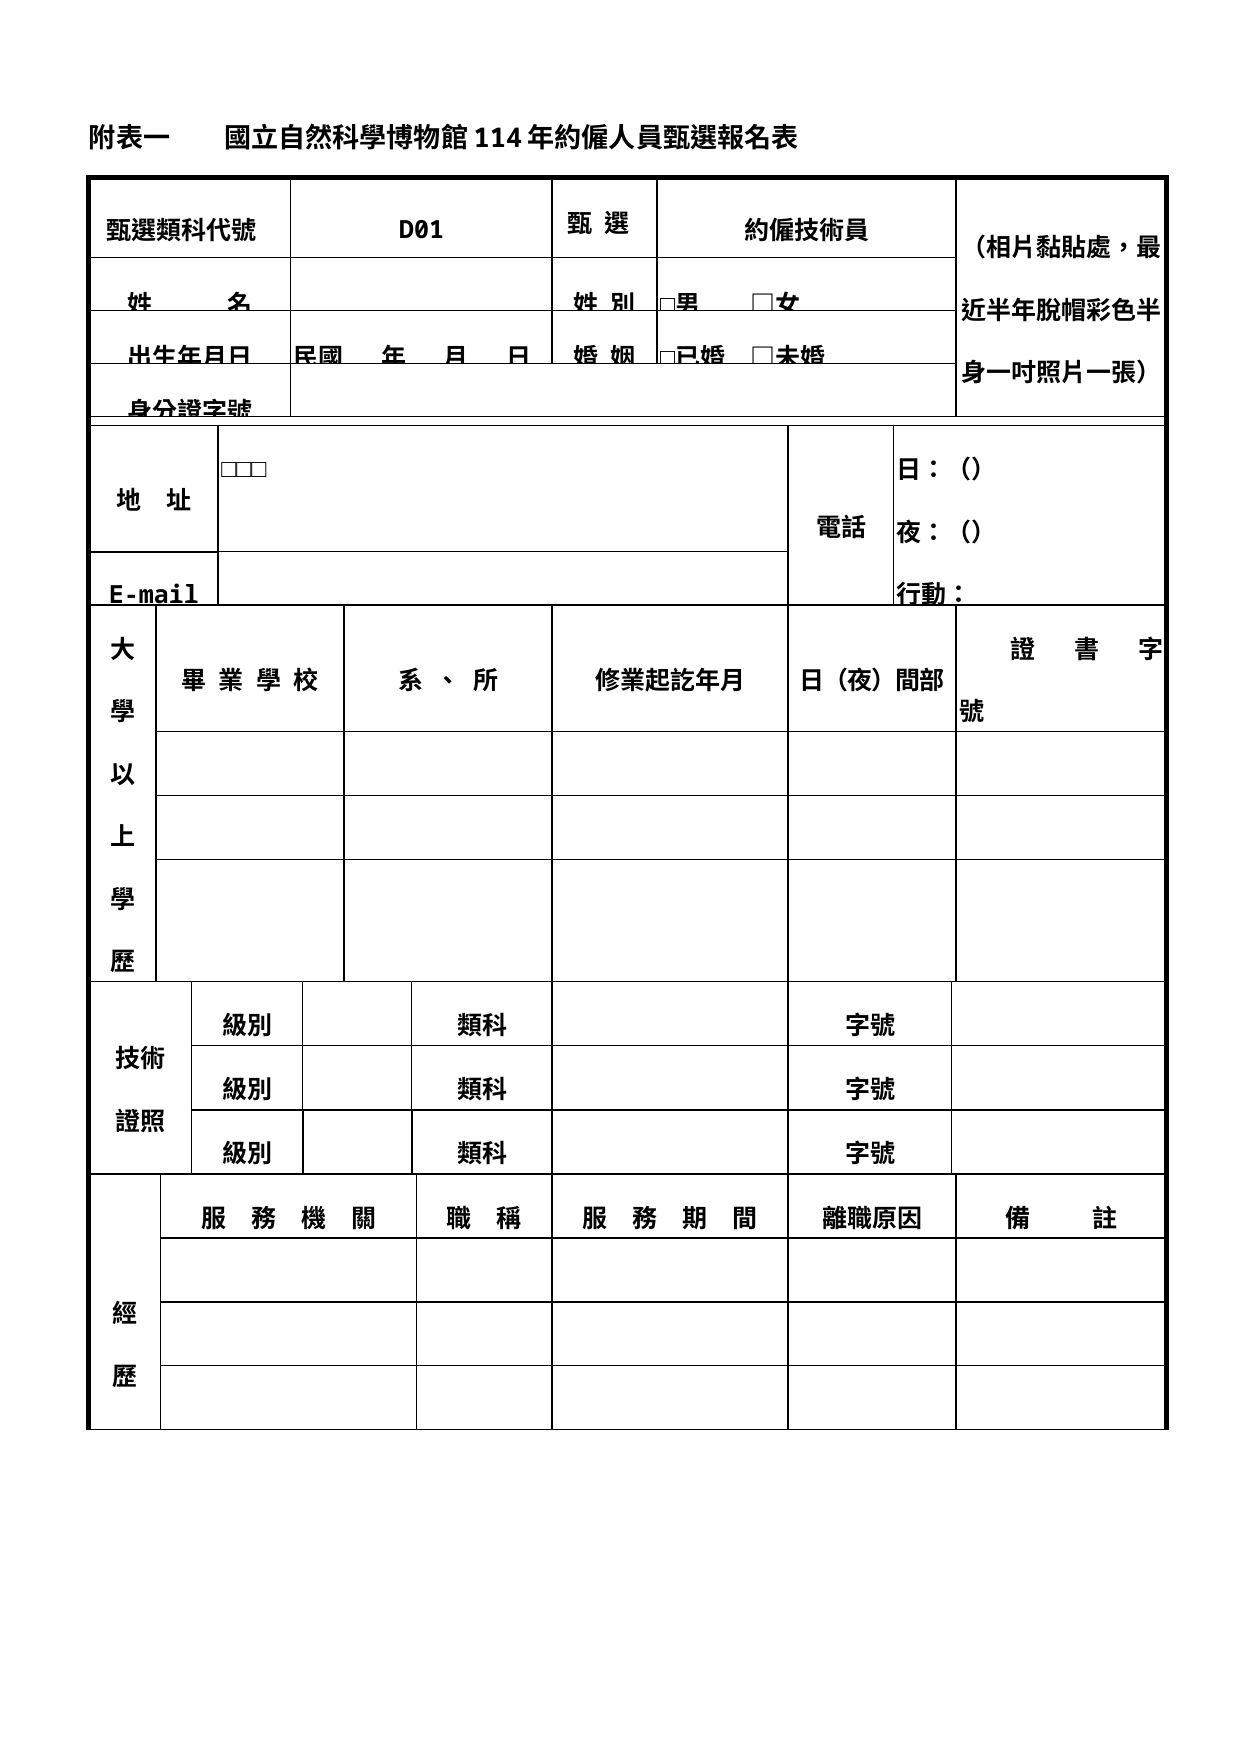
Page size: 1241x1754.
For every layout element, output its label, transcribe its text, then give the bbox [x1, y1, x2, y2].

table_header 約僱技術員 [658, 180, 955, 256]
table_cell [553, 796, 787, 859]
table_cell [789, 1303, 955, 1365]
table_cell □男 □女 [658, 258, 955, 309]
table_cell [345, 796, 551, 859]
table_header 甄 選 職 稱 [553, 180, 656, 256]
table_cell [553, 982, 787, 1045]
table_cell 類科 [413, 1111, 551, 1173]
table_cell 婚 姻 [553, 311, 656, 363]
table_cell [303, 1046, 411, 1109]
table_cell 級別 [192, 1111, 302, 1173]
table_cell [291, 364, 955, 416]
table_cell 大學以上學歷 [91, 606, 155, 981]
table_cell [952, 982, 1164, 1045]
table_cell 經歷 [91, 1175, 160, 1429]
table_cell [417, 1239, 551, 1301]
table_cell [345, 860, 551, 981]
table_cell [219, 552, 787, 604]
table_cell [161, 1366, 416, 1429]
table_cell 民國 年 月 日 [291, 311, 551, 363]
table_header D01 [291, 180, 551, 256]
table_cell 服 務 期 間 [553, 1175, 787, 1237]
table_header 甄選類科代號 [91, 180, 290, 256]
table_cell [157, 796, 343, 859]
table_cell 電話 [789, 426, 893, 604]
table_cell [789, 732, 955, 795]
table_cell [952, 1046, 1164, 1109]
table_cell 備 註 [957, 1175, 1164, 1237]
table_cell [553, 732, 787, 795]
table_cell [553, 1046, 787, 1109]
table_cell [553, 1366, 787, 1429]
table_cell [417, 1303, 551, 1365]
table_cell 職 稱 [417, 1175, 551, 1237]
table_cell 技術 證照 [91, 982, 191, 1173]
table_cell □□□ [219, 426, 787, 551]
table_cell 出生年月日 [91, 311, 290, 363]
table_cell 證 書 字 號 [957, 606, 1164, 731]
table_cell [91, 417, 1164, 424]
table_cell 修業起訖年月 [553, 606, 787, 731]
table_cell 類科 [412, 982, 551, 1045]
table_cell [957, 796, 1164, 859]
table_cell [952, 1111, 1164, 1173]
table_cell [789, 1239, 955, 1301]
table_cell [789, 796, 955, 859]
table_cell 系 、 所 [345, 606, 551, 731]
table_cell [789, 1366, 955, 1429]
table_cell 畢 業 學 校 [157, 606, 343, 731]
table_cell [161, 1239, 416, 1301]
table_cell [291, 258, 551, 309]
table_cell [957, 1303, 1164, 1365]
table_cell [345, 732, 551, 795]
table_cell 日：（） 夜：（） 行動： [894, 426, 1164, 604]
table_cell 字號 [789, 1111, 951, 1173]
table_cell 字號 [789, 982, 951, 1045]
table_cell [303, 982, 411, 1045]
table_cell [161, 1303, 416, 1365]
table_cell [957, 860, 1164, 981]
table_cell E-mail [91, 553, 217, 604]
table_cell 身分證字號 [91, 364, 290, 416]
table_cell 日（夜）間部 [789, 606, 955, 731]
table_cell [957, 1366, 1164, 1429]
table_cell [157, 860, 343, 981]
table_cell 服 務 機 關 [161, 1175, 416, 1237]
table_cell [553, 1239, 787, 1301]
table_header （相片黏貼處，最近半年脫帽彩色半身一吋照片一張） [957, 180, 1164, 416]
table_cell 類科 [412, 1046, 551, 1109]
table_cell [157, 732, 343, 795]
table_cell 離職原因 [789, 1175, 955, 1237]
table_cell [417, 1366, 551, 1429]
table_cell 字號 [789, 1046, 951, 1109]
table_cell 級別 [192, 1046, 302, 1109]
table_cell 級別 [192, 982, 302, 1045]
table_cell [789, 860, 955, 981]
table_cell [957, 1239, 1164, 1301]
table_cell [553, 1303, 787, 1365]
table_cell [304, 1111, 411, 1173]
text 附表一 國立自然科學博物館114年約僱人員甄選報名表 [89, 94, 1152, 157]
table_cell [957, 732, 1164, 795]
table_cell [553, 1111, 787, 1173]
table_cell 姓 別 [553, 258, 656, 309]
table_cell □已婚 □未婚 [658, 311, 955, 363]
table_cell [553, 860, 787, 981]
table_cell 姓 名 [91, 258, 290, 309]
table_cell 地 址 [91, 426, 217, 551]
